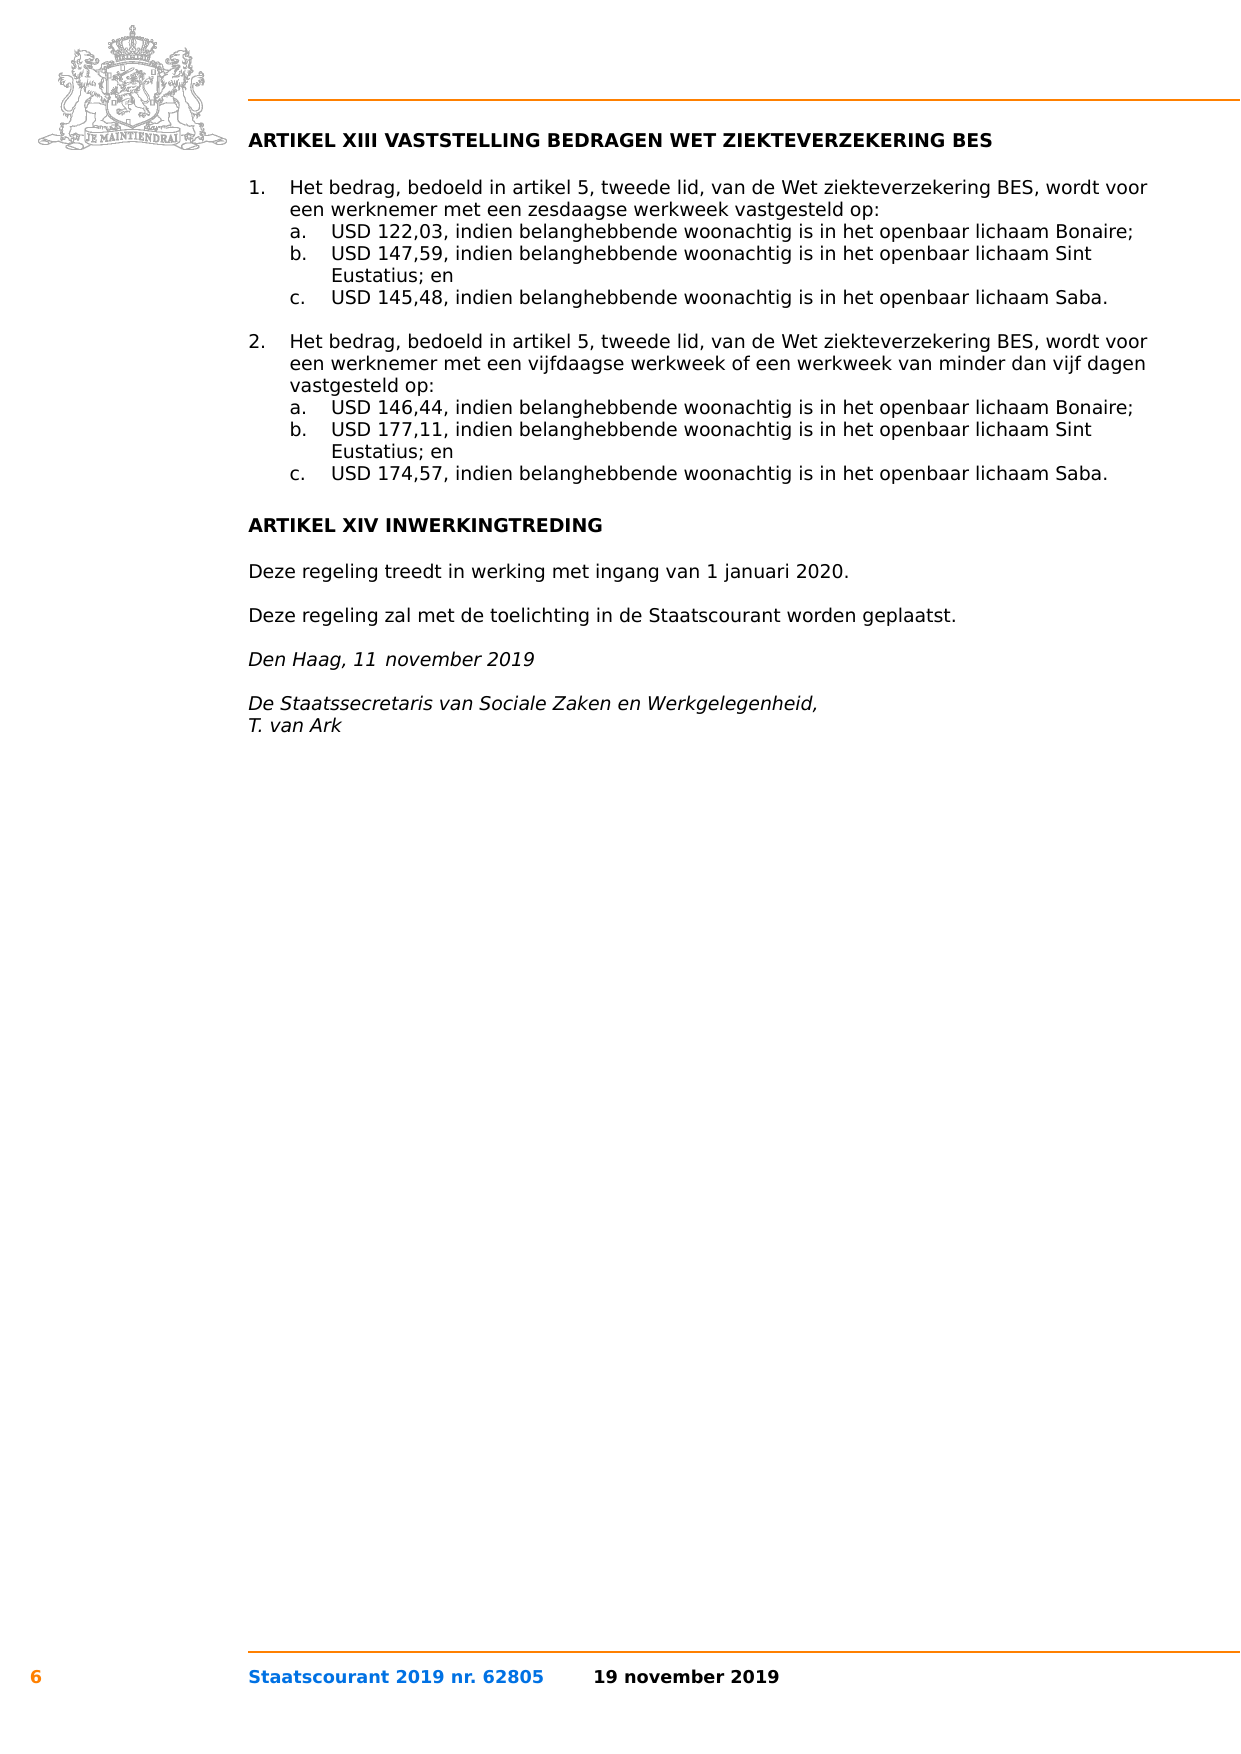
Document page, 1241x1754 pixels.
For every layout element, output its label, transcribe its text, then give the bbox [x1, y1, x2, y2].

text 1. Het bedrag, bedoeld in artikel 5, tweede lid, van de Wet ziekteverzekering BES, wordt voor een werknemer met een zesdaagse werkweek vastgesteld op: [248, 177, 1163, 221]
text Deze regeling zal met de toelichting in de Staatscourant worden geplaatst. [248, 605, 1163, 627]
text 2. Het bedrag, bedoeld in artikel 5, tweede lid, van de Wet ziekteverzekering BES, wordt voor een werknemer met een vijfdaagse werkweek of een werkweek van minder dan vijf dagen vastgesteld op: [248, 331, 1163, 397]
text De Staatssecretaris van Sociale Zaken en Werkgelegenheid, T. van Ark [248, 693, 1163, 737]
text Deze regeling treedt in werking met ingang van 1 januari 2020. [248, 561, 1163, 583]
text b. USD 147,59, indien belanghebbende woonachtig is in het openbaar lichaam Sint Eustatius; en [289, 243, 1163, 287]
text a. USD 122,03, indien belanghebbende woonachtig is in het openbaar lichaam Bonaire; [289, 221, 1163, 243]
text b. USD 177,11, indien belanghebbende woonachtig is in het openbaar lichaam Sint Eustatius; en [289, 418, 1163, 462]
text Den Haag, 11 november 2019 [248, 649, 1163, 671]
text c. USD 145,48, indien belanghebbende woonachtig is in het openbaar lichaam Saba. [289, 287, 1163, 309]
text a. USD 146,44, indien belanghebbende woonachtig is in het openbaar lichaam Bonaire; [289, 397, 1163, 418]
subtitle ARTIKEL XIV INWERKINGTREDING [248, 514, 1163, 536]
picture [38, 25, 227, 150]
text c. USD 174,57, indien belanghebbende woonachtig is in het openbaar lichaam Saba. [289, 462, 1163, 484]
subtitle ARTIKEL XIII VASTSTELLING BEDRAGEN WET ZIEKTEVERZEKERING BES [248, 130, 1163, 152]
